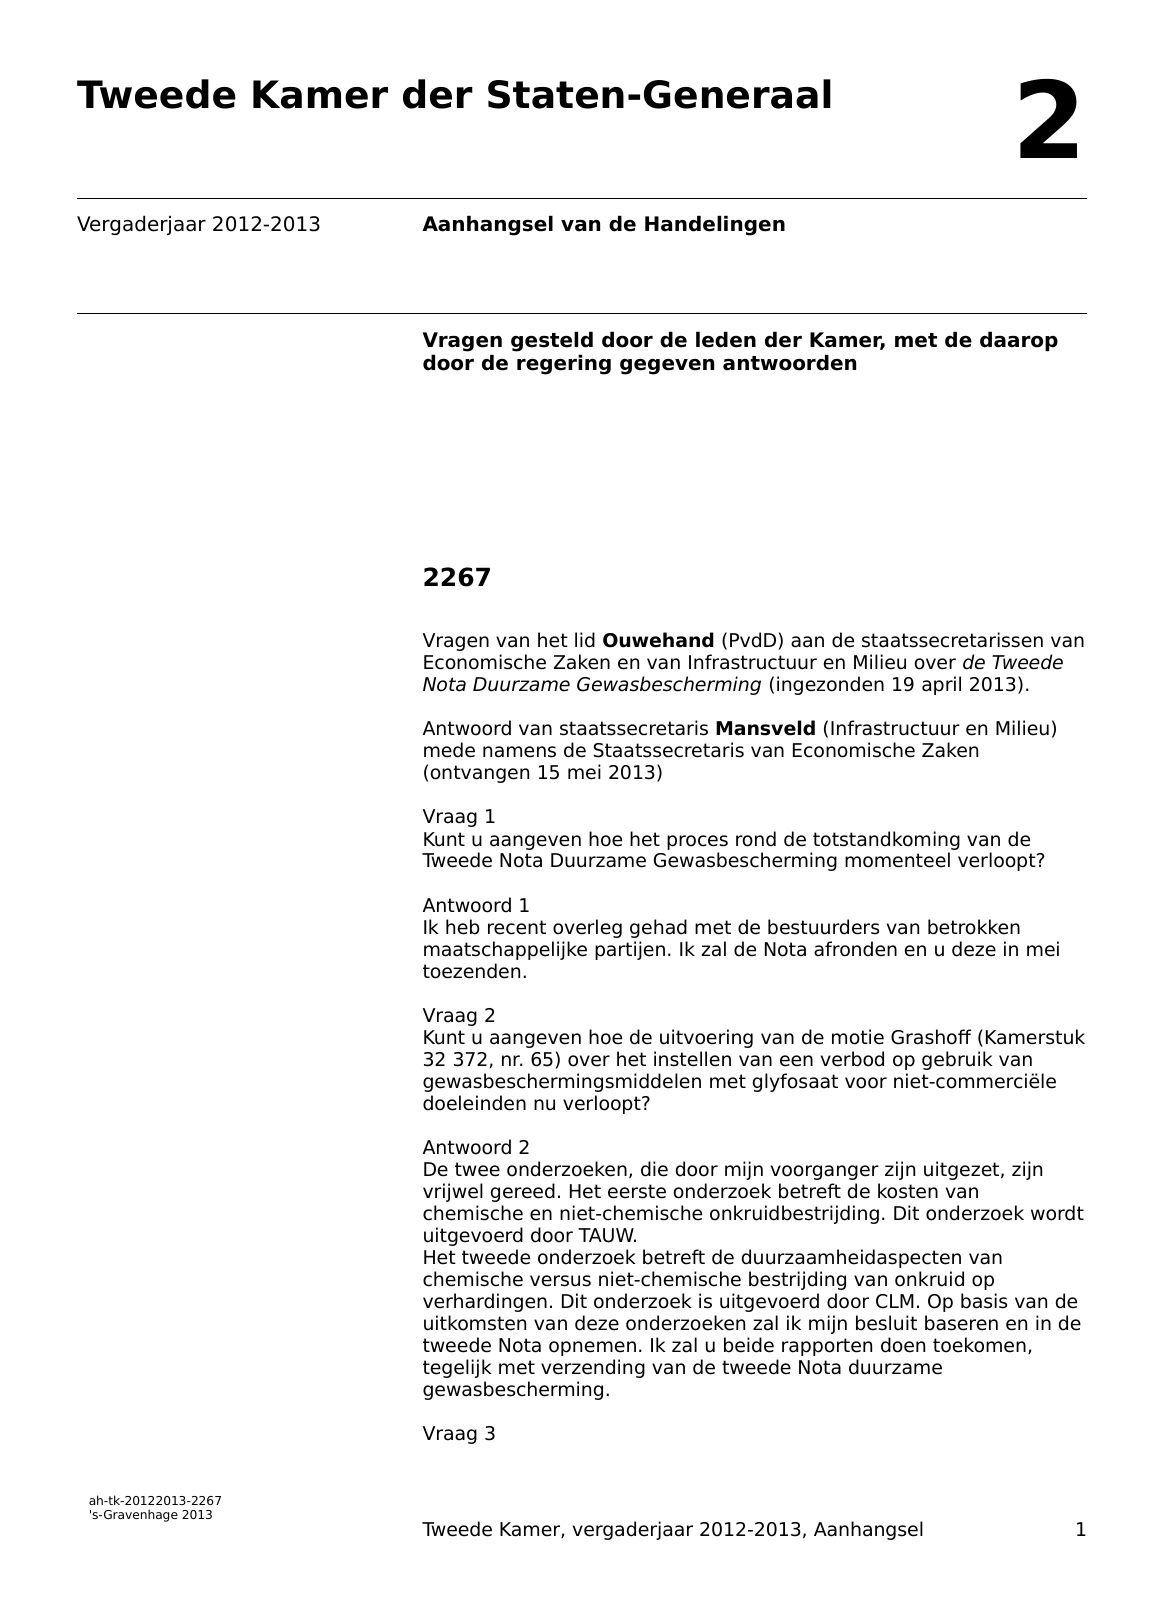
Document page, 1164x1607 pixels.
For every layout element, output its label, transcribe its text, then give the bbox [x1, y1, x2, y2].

text Antwoord 1 [422, 894, 1087, 917]
text Vraag 1 [422, 806, 1087, 828]
table_cell Aanhangsel van de Handelingen [422, 199, 1087, 313]
table_cell Vragen gesteld door de leden der Kamer, met de daarop door de regering gegeven antwoorden [422, 314, 1087, 375]
text 2267 [422, 563, 1087, 592]
text Kunt u aangeven hoe de uitvoering van de motie Grashoff (Kamerstuk 32 372, nr. 65) over het instellen van een verbod op gebruik van gewasbeschermingsmiddelen met glyfosaat voor niet-commerciële doeleinden nu verloopt? [422, 1027, 1087, 1114]
table_cell [77, 314, 422, 375]
table_header 2 [886, 59, 1087, 198]
table_header Tweede Kamer der Staten-Generaal [77, 59, 886, 198]
text Vragen van het lid Ouwehand (PvdD) aan de staatssecretarissen van Economische Zaken en van Infrastructuur en Milieu over de Tweede Nota Duurzame Gewasbescherming (ingezonden 19 april 2013). [422, 630, 1087, 696]
text Het tweede onderzoek betreft de duurzaamheidaspecten van chemische versus niet-chemische bestrijding van onkruid op verhardingen. Dit onderzoek is uitgevoerd door CLM. Op basis van de uitkomsten van deze onderzoeken zal ik mijn besluit baseren en in de tweede Nota opnemen. Ik zal u beide rapporten doen toekomen, tegelijk met verzending van de tweede Nota duurzame gewasbescherming. [422, 1247, 1087, 1401]
text Antwoord 2 [422, 1137, 1087, 1159]
table_cell Vergaderjaar 2012-2013 [77, 199, 422, 313]
text Kunt u aangeven hoe het proces rond de totstandkoming van de Tweede Nota Duurzame Gewasbescherming momenteel verloopt? [422, 828, 1087, 872]
text Vraag 2 [422, 1005, 1087, 1027]
text Vraag 3 [422, 1423, 1087, 1445]
text Antwoord van staatssecretaris Mansveld (Infrastructuur en Milieu) mede namens de Staatssecretaris van Economische Zaken (ontvangen 15 mei 2013) [422, 718, 1087, 784]
text Ik heb recent overleg gehad met de bestuurders van betrokken maatschappelijke partijen. Ik zal de Nota afronden en u deze in mei toezenden. [422, 917, 1087, 982]
text De twee onderzoeken, die door mijn voorganger zijn uitgezet, zijn vrijwel gereed. Het eerste onderzoek betreft de kosten van chemische en niet-chemische onkruidbestrijding. Dit onderzoek wordt uitgevoerd door TAUW. [422, 1159, 1087, 1247]
text 's-Gravenhage 2013 [88, 1508, 323, 1522]
text ah-tk-20122013-2267 [88, 1494, 323, 1508]
